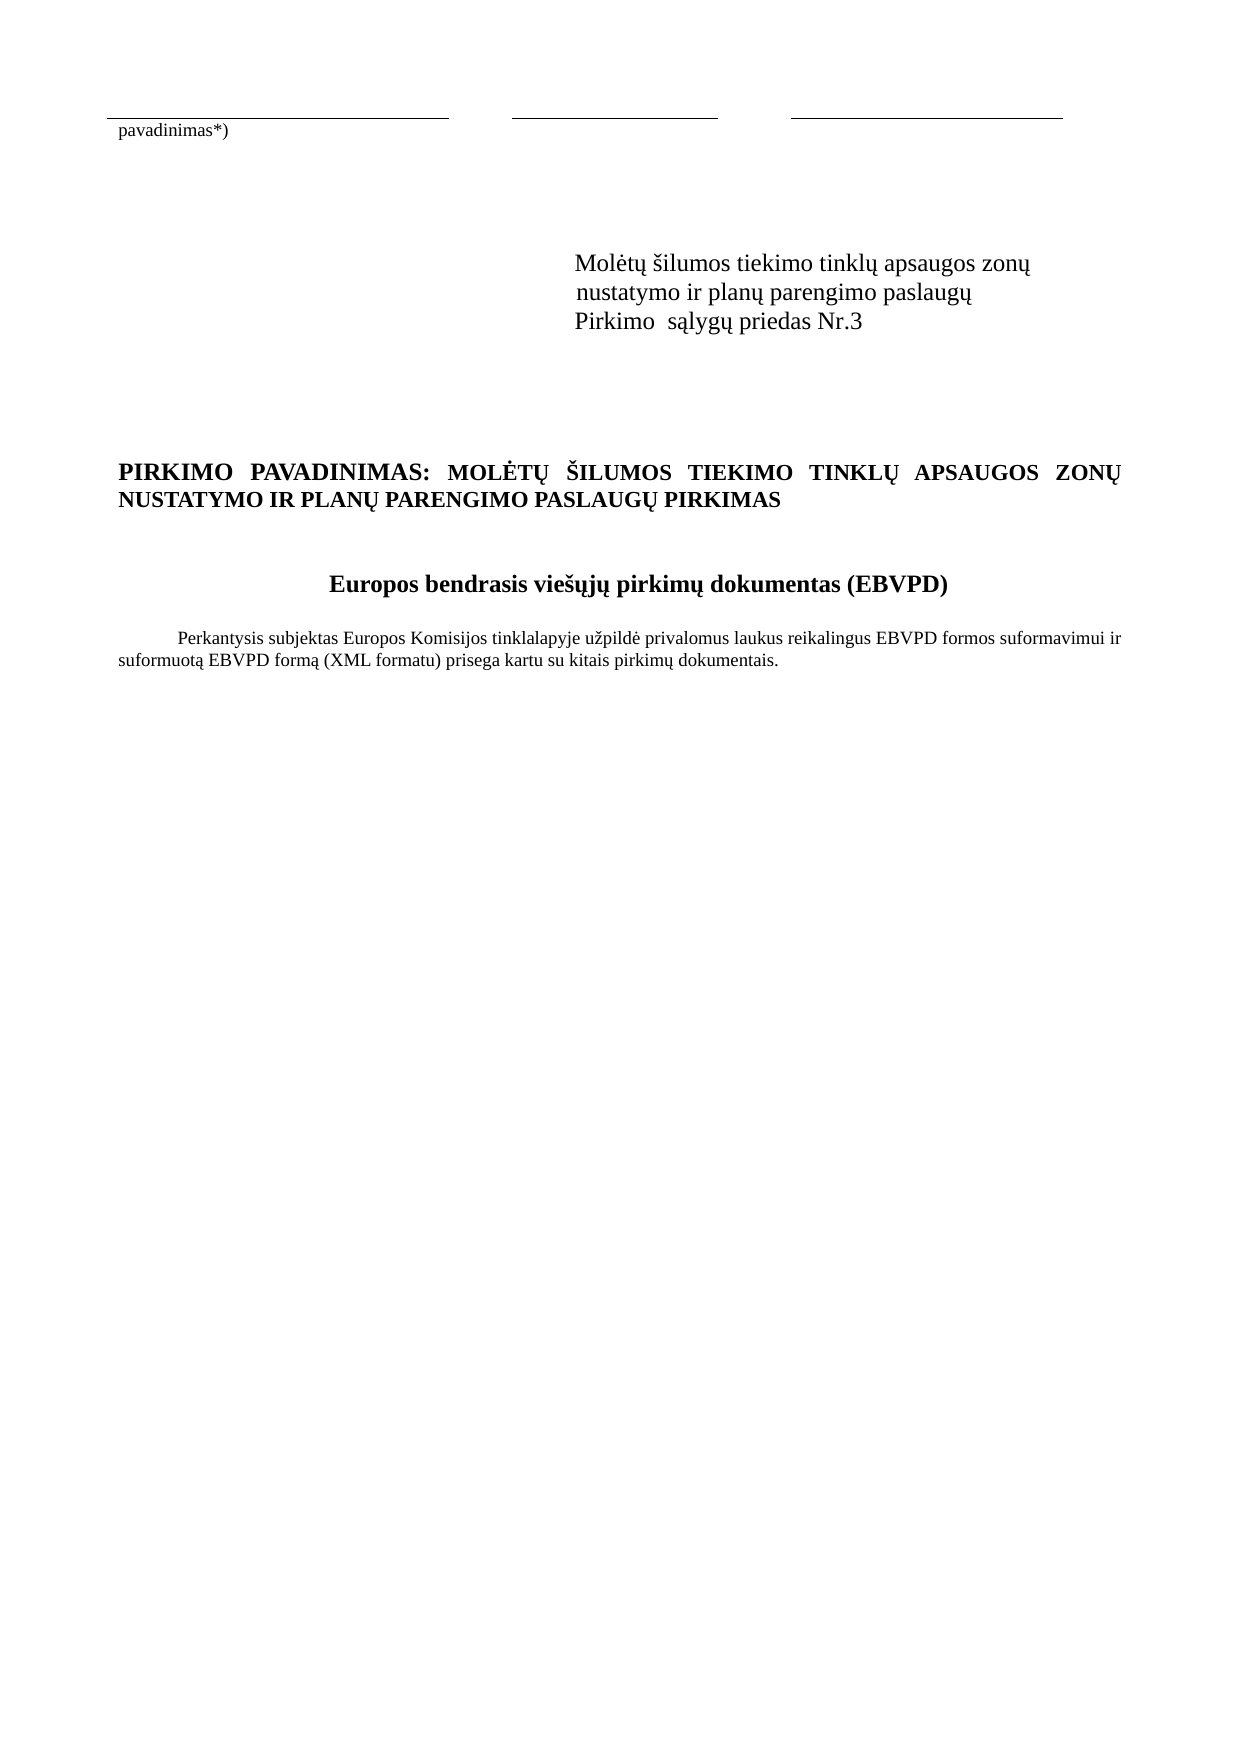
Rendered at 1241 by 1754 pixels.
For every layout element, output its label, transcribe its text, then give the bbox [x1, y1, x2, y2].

text Molėtų šilumos tiekimo tinklų apsaugos zonų nustatymo ir planų parengimo paslaugų [118, 248, 1122, 306]
table_cell [512, 119, 718, 148]
table_cell [791, 119, 1063, 148]
text Europos bendrasis viešųjų pirkimų dokumentas (EBVPD) [156, 569, 1122, 598]
text Perkantysis subjektas Europos Komisijos tinklalapyje užpildė privalomus laukus reikalingus EBVPD formos suformavimui ir suformuotą EBVPD formą (XML formatu) prisega kartu su kitais pirkimų dokumentais. [118, 627, 1122, 670]
table_cell [449, 118, 512, 148]
text Pirkimo sąlygų priedas Nr.3 [118, 306, 1122, 335]
text PIRKIMO PAVADINIMAS: MOLĖTŲ ŠILUMOS TIEKIMO TINKLŲ APSAUGOS ZONŲ NUSTATYMO IR PLANŲ PARENGIMO PASLAUGŲ PIRKIMAS [118, 457, 1122, 512]
table_cell [1063, 118, 1131, 148]
table_cell pavadinimas*) [107, 119, 449, 148]
table_cell [718, 118, 791, 148]
